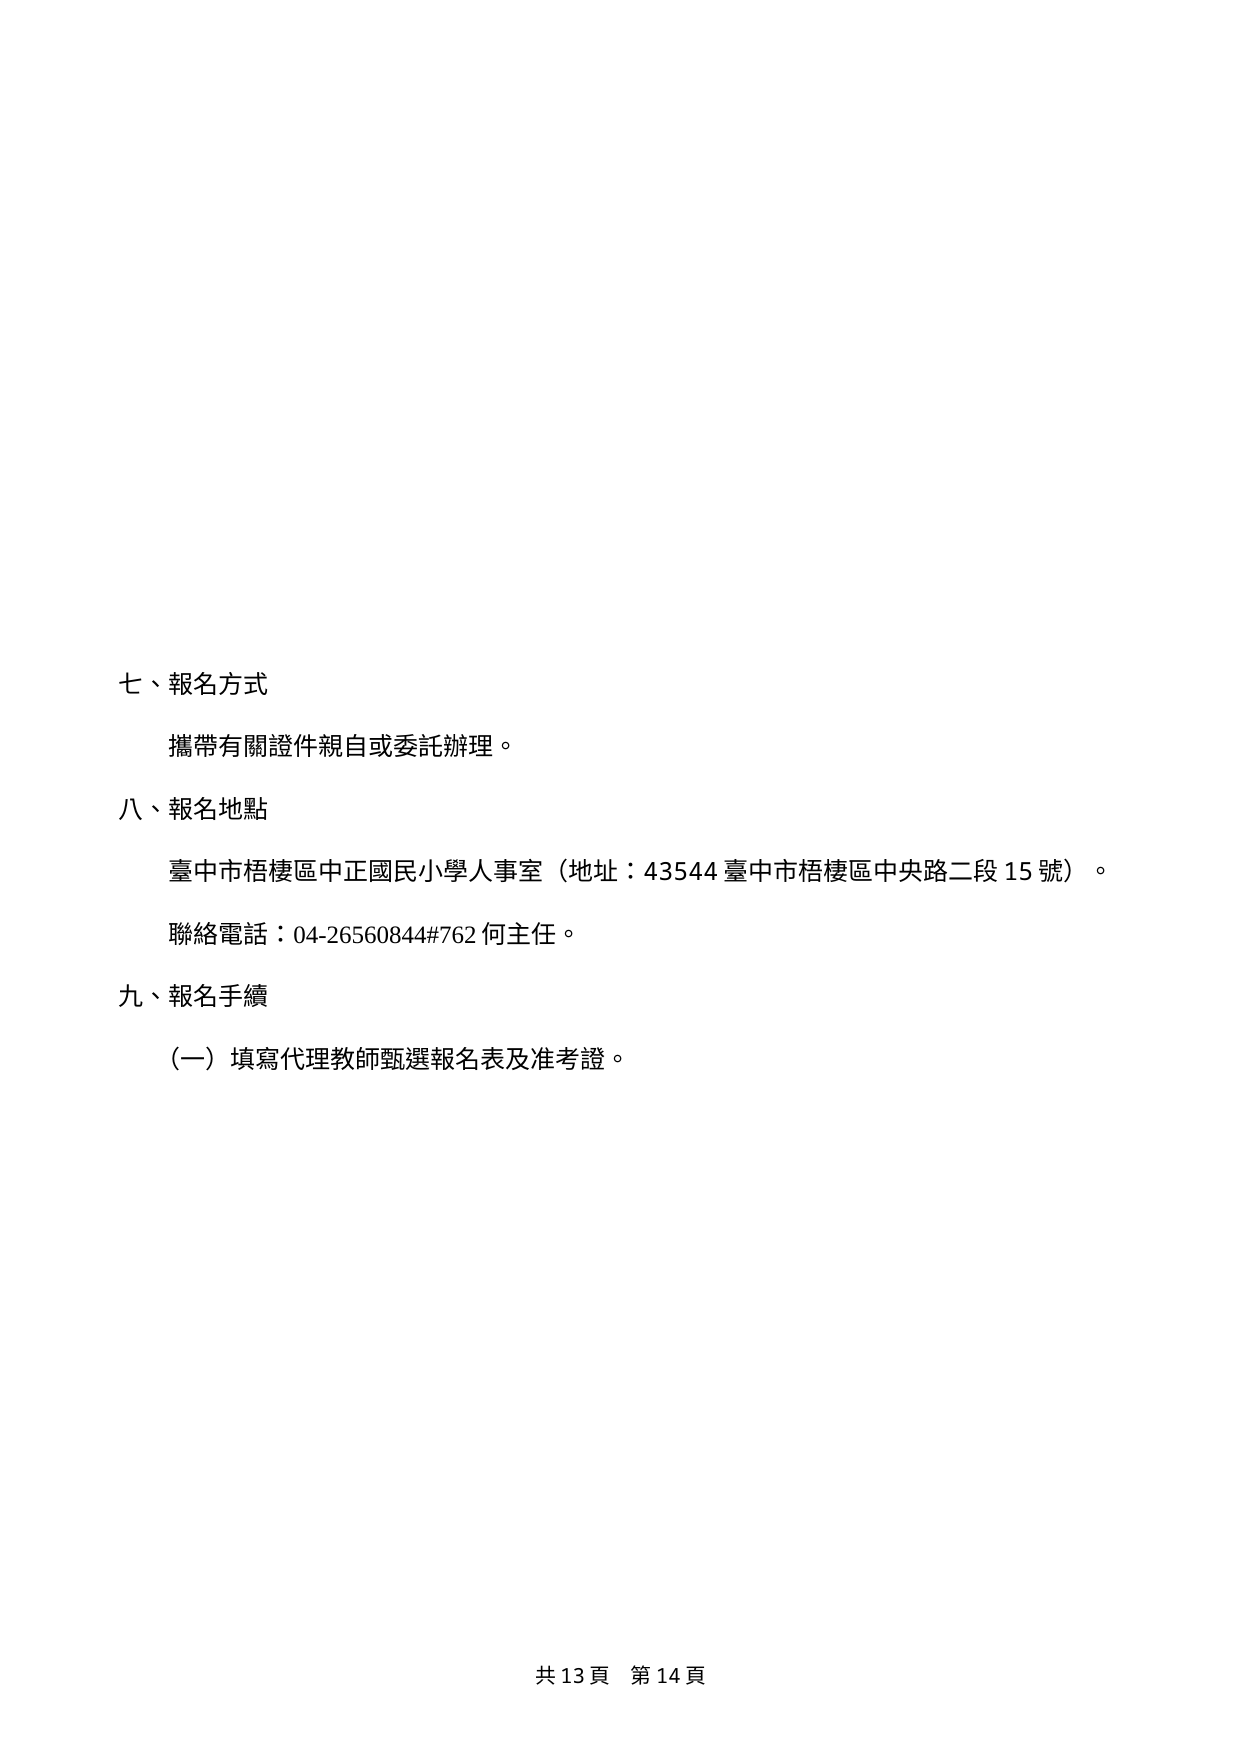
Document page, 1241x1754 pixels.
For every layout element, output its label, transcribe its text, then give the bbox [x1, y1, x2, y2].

text 八、報名地點 臺中市梧棲區中正國民小學人事室（地址：43544臺中市梧棲區中央路二段15號）。 [118, 766, 1122, 891]
text （一）填寫代理教師甄選報名表及准考證。 [118, 1016, 1122, 1078]
text 七、報名方式 攜帶有關證件親自或委託辦理。 [118, 641, 1122, 766]
text 九、報名手續 [118, 953, 1122, 1016]
text 聯絡電話：04-26560844#762何主任。 [168, 891, 1122, 953]
